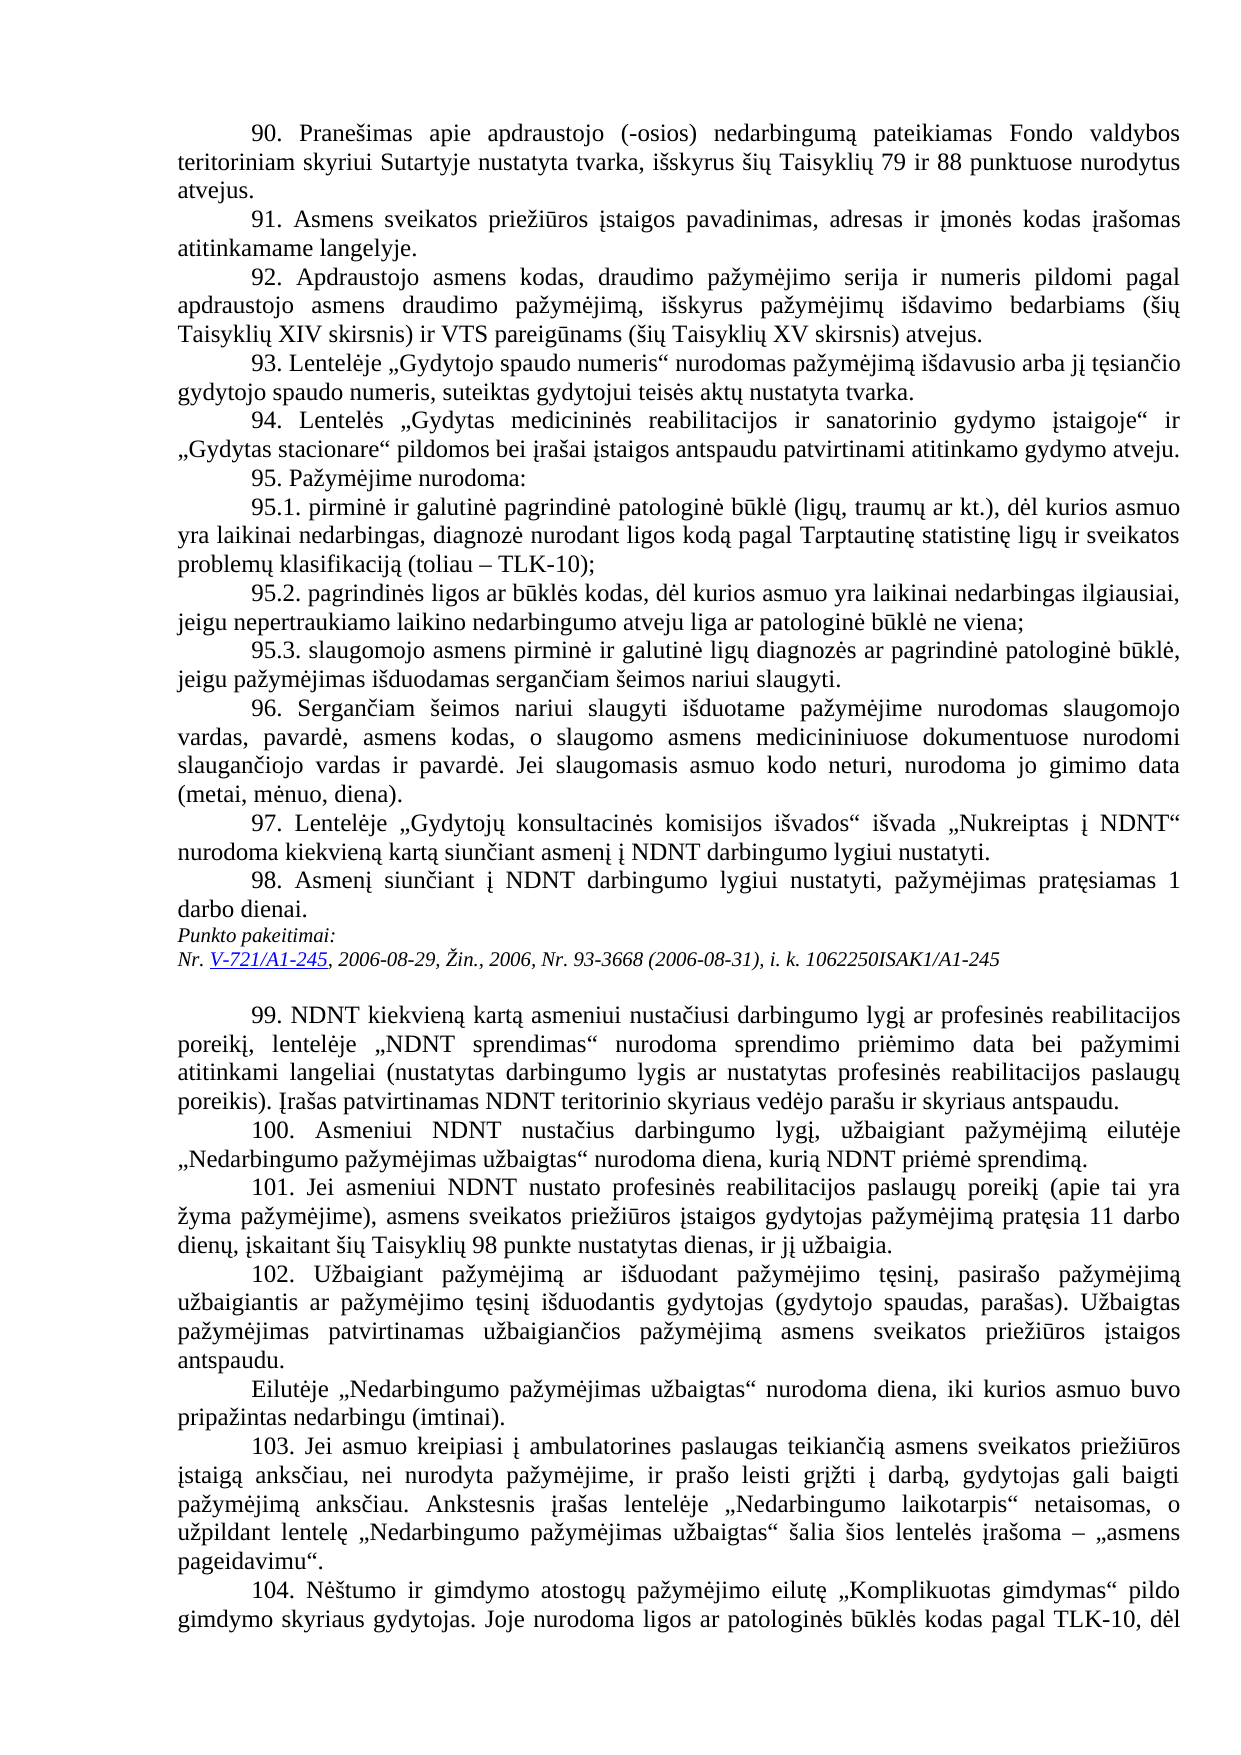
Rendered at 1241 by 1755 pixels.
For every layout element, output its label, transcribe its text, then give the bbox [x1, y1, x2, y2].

text 95.1. pirminė ir galutinė pagrindinė patologinė būklė (ligų, traumų ar kt.), dėl kurios asmuo yra laikinai nedarbingas, diagnozė nurodant ligos kodą pagal Tarptautinę statistinę ligų ir sveikatos problemų klasifikaciją (toliau – TLK-10); [177, 492, 1181, 578]
text 100. Asmeniui NDNT nustačius darbingumo lygį, užbaigiant pažymėjimą eilutėje „Nedarbingumo pažymėjimas užbaigtas“ nurodoma diena, kurią NDNT priėmė sprendimą. [177, 1115, 1181, 1172]
text 95. Pažymėjime nurodoma: [177, 463, 1181, 492]
text 104. Nėštumo ir gimdymo atostogų pažymėjimo eilutę „Komplikuotas gimdymas“ pildo gimdymo skyriaus gydytojas. Joje nurodoma ligos ar patologinės būklės kodas pagal TLK-10, dėl [177, 1575, 1181, 1632]
text 98. Asmenį siunčiant į NDNT darbingumo lygiui nustatyti, pažymėjimas pratęsiamas 1 darbo dienai. [177, 866, 1181, 923]
text 103. Jei asmuo kreipiasi į ambulatorines paslaugas teikiančią asmens sveikatos priežiūros įstaigą anksčiau, nei nurodyta pažymėjime, ir prašo leisti grįžti į darbą, gydytojas gali baigti pažymėjimą anksčiau. Ankstesnis įrašas lentelėje „Nedarbingumo laikotarpis“ netaisomas, o užpildant lentelę „Nedarbingumo pažymėjimas užbaigtas“ šalia šios lentelės įrašoma – „asmens pageidavimu“. [177, 1431, 1181, 1575]
text 90. Pranešimas apie apdraustojo (-osios) nedarbingumą pateikiamas Fondo valdybos teritoriniam skyriui Sutartyje nustatyta tvarka, išskyrus šių Taisyklių 79 ir 88 punktuose nurodytus atvejus. [177, 118, 1181, 204]
text 97. Lentelėje „Gydytojų konsultacinės komisijos išvados“ išvada „Nukreiptas į NDNT“ nurodoma kiekvieną kartą siunčiant asmenį į NDNT darbingumo lygiui nustatyti. [177, 808, 1181, 866]
text 96. Sergančiam šeimos nariui slaugyti išduotame pažymėjime nurodomas slaugomojo vardas, pavardė, asmens kodas, o slaugomo asmens medicininiuose dokumentuose nurodomi slaugančiojo vardas ir pavardė. Jei slaugomasis asmuo kodo neturi, nurodoma jo gimimo data (metai, mėnuo, diena). [177, 693, 1181, 808]
text 94. Lentelės „Gydytas medicininės reabilitacijos ir sanatorinio gydymo įstaigoje“ ir „Gydytas stacionare“ pildomos bei įrašai įstaigos antspaudu patvirtinami atitinkamo gydymo atveju. [177, 406, 1181, 463]
text 95.3. slaugomojo asmens pirminė ir galutinė ligų diagnozės ar pagrindinė patologinė būklė, jeigu pažymėjimas išduodamas sergančiam šeimos nariui slaugyti. [177, 636, 1181, 693]
text Nr. V-721/A1-245, 2006-08-29, Žin., 2006, Nr. 93-3668 (2006-08-31), i. k. 1062250ISAK1/A1-245 [177, 947, 1181, 971]
text 102. Užbaigiant pažymėjimą ar išduodant pažymėjimo tęsinį, pasirašo pažymėjimą užbaigiantis ar pažymėjimo tęsinį išduodantis gydytojas (gydytojo spaudas, parašas). Užbaigtas pažymėjimas patvirtinamas užbaigiančios pažymėjimą asmens sveikatos priežiūros įstaigos antspaudu. [177, 1259, 1181, 1374]
text 95.2. pagrindinės ligos ar būklės kodas, dėl kurios asmuo yra laikinai nedarbingas ilgiausiai, jeigu nepertraukiamo laikino nedarbingumo atveju liga ar patologinė būklė ne viena; [177, 578, 1181, 636]
text 93. Lentelėje „Gydytojo spaudo numeris“ nurodomas pažymėjimą išdavusio arba jį tęsiančio gydytojo spaudo numeris, suteiktas gydytojui teisės aktų nustatyta tvarka. [177, 348, 1181, 406]
text 99. NDNT kiekvieną kartą asmeniui nustačiusi darbingumo lygį ar profesinės reabilitacijos poreikį, lentelėje „NDNT sprendimas“ nurodoma sprendimo priėmimo data bei pažymimi atitinkami langeliai (nustatytas darbingumo lygis ar nustatytas profesinės reabilitacijos paslaugų poreikis). Įrašas patvirtinamas NDNT teritorinio skyriaus vedėjo parašu ir skyriaus antspaudu. [177, 1000, 1181, 1115]
text Punkto pakeitimai: [177, 923, 1181, 947]
text 92. Apdraustojo asmens kodas, draudimo pažymėjimo serija ir numeris pildomi pagal apdraustojo asmens draudimo pažymėjimą, išskyrus pažymėjimų išdavimo bedarbiams (šių Taisyklių XIV skirsnis) ir VTS pareigūnams (šių Taisyklių XV skirsnis) atvejus. [177, 262, 1181, 348]
text 101. Jei asmeniui NDNT nustato profesinės reabilitacijos paslaugų poreikį (apie tai yra žyma pažymėjime), asmens sveikatos priežiūros įstaigos gydytojas pažymėjimą pratęsia 11 darbo dienų, įskaitant šių Taisyklių 98 punkte nustatytas dienas, ir jį užbaigia. [177, 1172, 1181, 1259]
text 91. Asmens sveikatos priežiūros įstaigos pavadinimas, adresas ir įmonės kodas įrašomas atitinkamame langelyje. [177, 204, 1181, 262]
text Eilutėje „Nedarbingumo pažymėjimas užbaigtas“ nurodoma diena, iki kurios asmuo buvo pripažintas nedarbingu (imtinai). [177, 1374, 1181, 1431]
